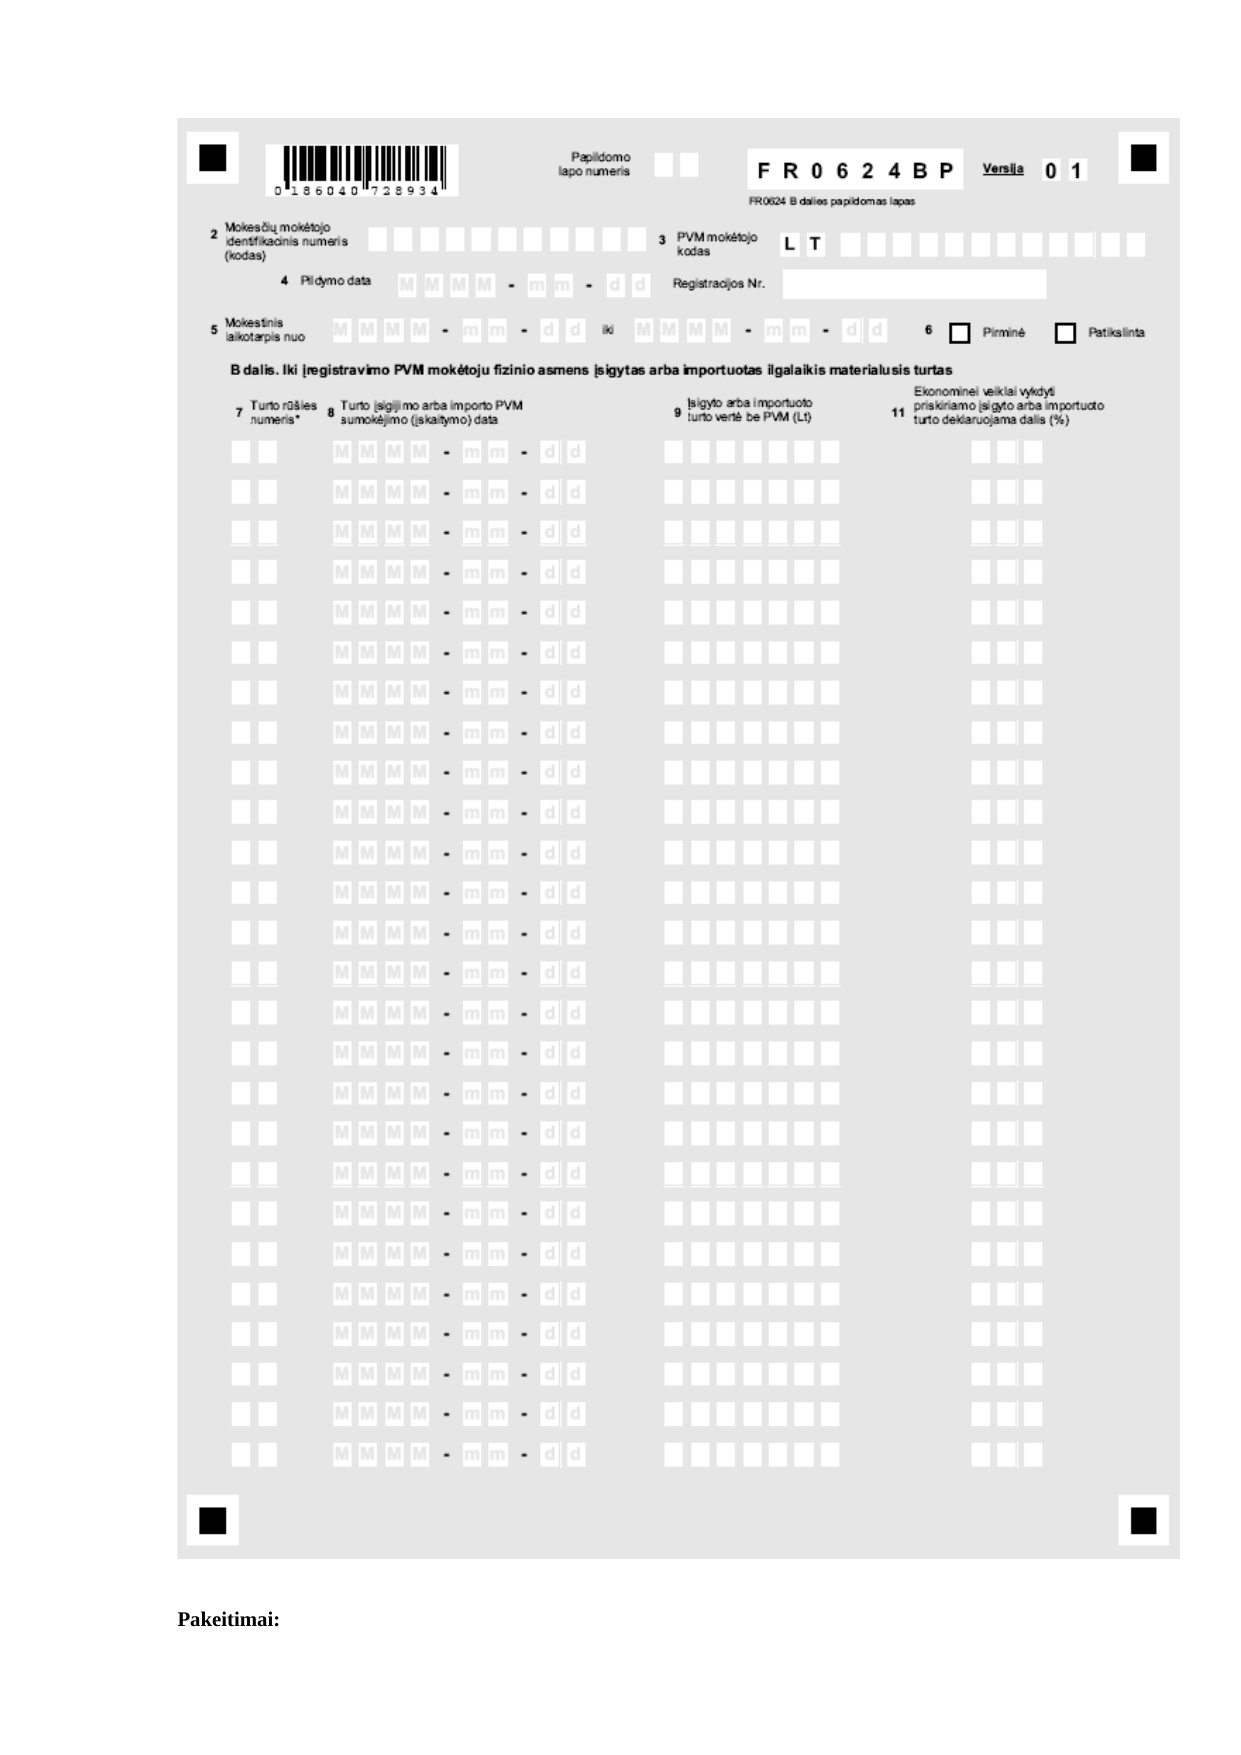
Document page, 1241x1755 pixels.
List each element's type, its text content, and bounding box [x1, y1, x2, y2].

text Pakeitimai: [177, 1607, 1181, 1631]
